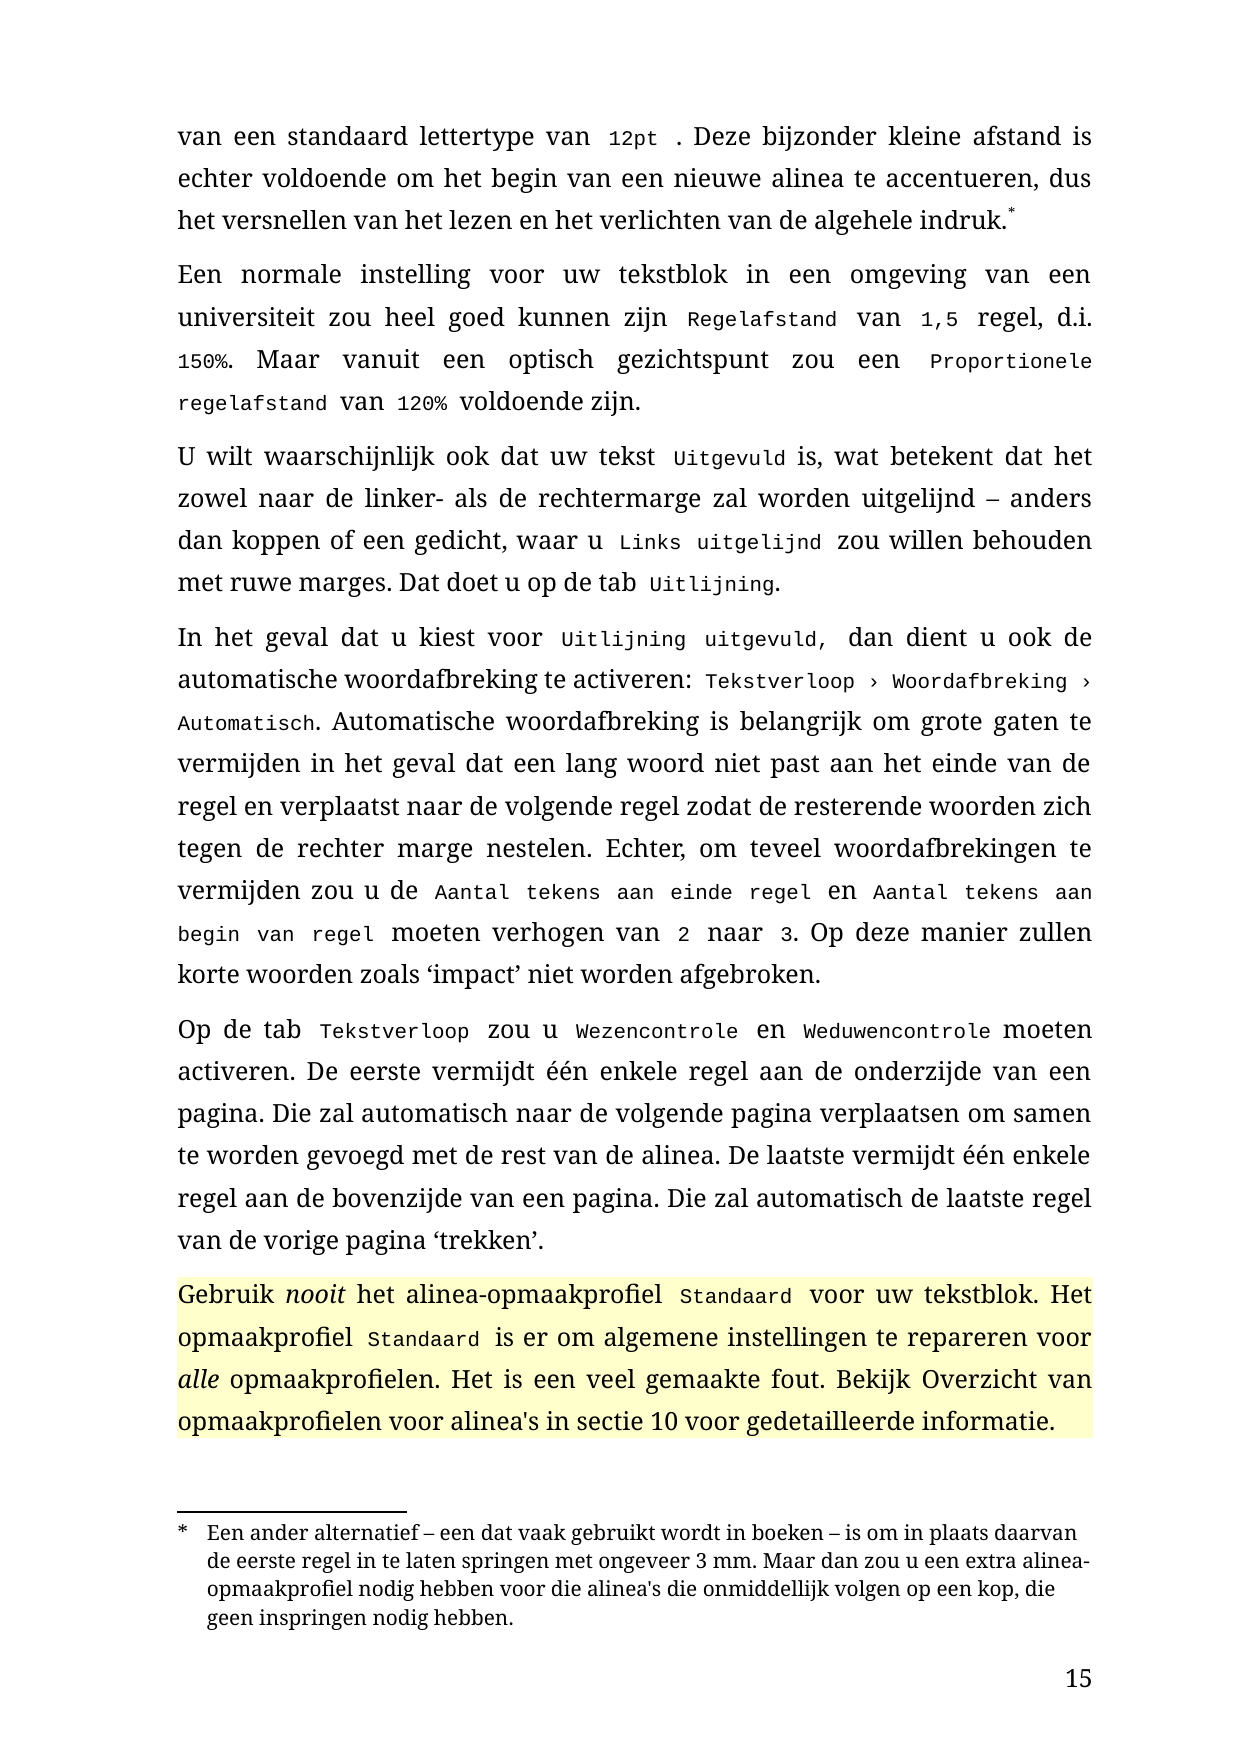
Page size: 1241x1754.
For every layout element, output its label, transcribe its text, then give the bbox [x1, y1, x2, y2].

text van een standaard lettertype van 12pt . Deze bijzonder kleine afstand is echter voldoende om het begin van een nieuwe alinea te accentueren, dus het versnellen van het lezen en het verlichten van de algehele indruk. [177, 118, 1093, 237]
text Gebruik nooit het alinea-opmaakprofiel Standaard voor uw tekstblok. Het opmaakprofiel Standaard is er om algemene instellingen te repareren voor alle opmaakprofielen. Het is een veel gemaakte fout. Bekijk Overzicht van opmaakprofielen voor alinea's in sectie 10 voor gedetailleerde informatie. [177, 1277, 1093, 1438]
text U wilt waarschijnlijk ook dat uw tekst Uitgevuld is, wat betekent dat het zowel naar de linker- als de rechtermarge zal worden uitgelijnd – anders dan koppen of een gedicht, waar u Links uitgelijnd zou willen behouden met ruwe marges. Dat doet u op de tab Uitlijning. [177, 438, 1093, 599]
text In het geval dat u kiest voor Uitlijning uitgevuld, dan dient u ook de automatische woordafbreking te activeren: Tekstverloop › Woordafbreking › Automatisch. Automatische woordafbreking is belangrijk om grote gaten te vermijden in het geval dat een lang woord niet past aan het einde van de regel en verplaatst naar de volgende regel zodat de resterende woorden zich tegen de rechter marge nestelen. Echter, om teveel woordafbrekingen te vermijden zou u de Aantal tekens aan einde regel en Aantal tekens aan begin van regel moeten verhogen van 2 naar 3. Op deze manier zullen korte woorden zoals ‘impact’ niet worden afgebroken. [177, 619, 1093, 991]
text Op de tab Tekstverloop zou u Wezencontrole en Weduwencontrole moeten activeren. De eerste vermijdt één enkele regel aan de onderzijde van een pagina. Die zal automatisch naar de volgende pagina verplaatsen om samen te worden gevoegd met de rest van de alinea. De laatste vermijdt één enkele regel aan de bovenzijde van een pagina. Die zal automatisch de laatste regel van de vorige pagina ‘trekken’. [177, 1011, 1093, 1256]
text Een normale instelling voor uw tekstblok in een omgeving van een universiteit zou heel goed kunnen zijn Regelafstand van 1,5 regel, d.i. 150%. Maar vanuit een optisch gezichtspunt zou een Proportionele regelafstand van 120% voldoende zijn. [177, 257, 1093, 418]
text Een ander alternatief – een dat vaak gebruikt wordt in boeken – is om in plaats daarvan de eerste regel in te laten springen met ongeveer 3 mm. Maar dan zou u een extra alinea-opmaakprofiel nodig hebben voor die alinea's die onmiddellijk volgen op een kop, die geen inspringen nodig hebben. [177, 1518, 1093, 1631]
